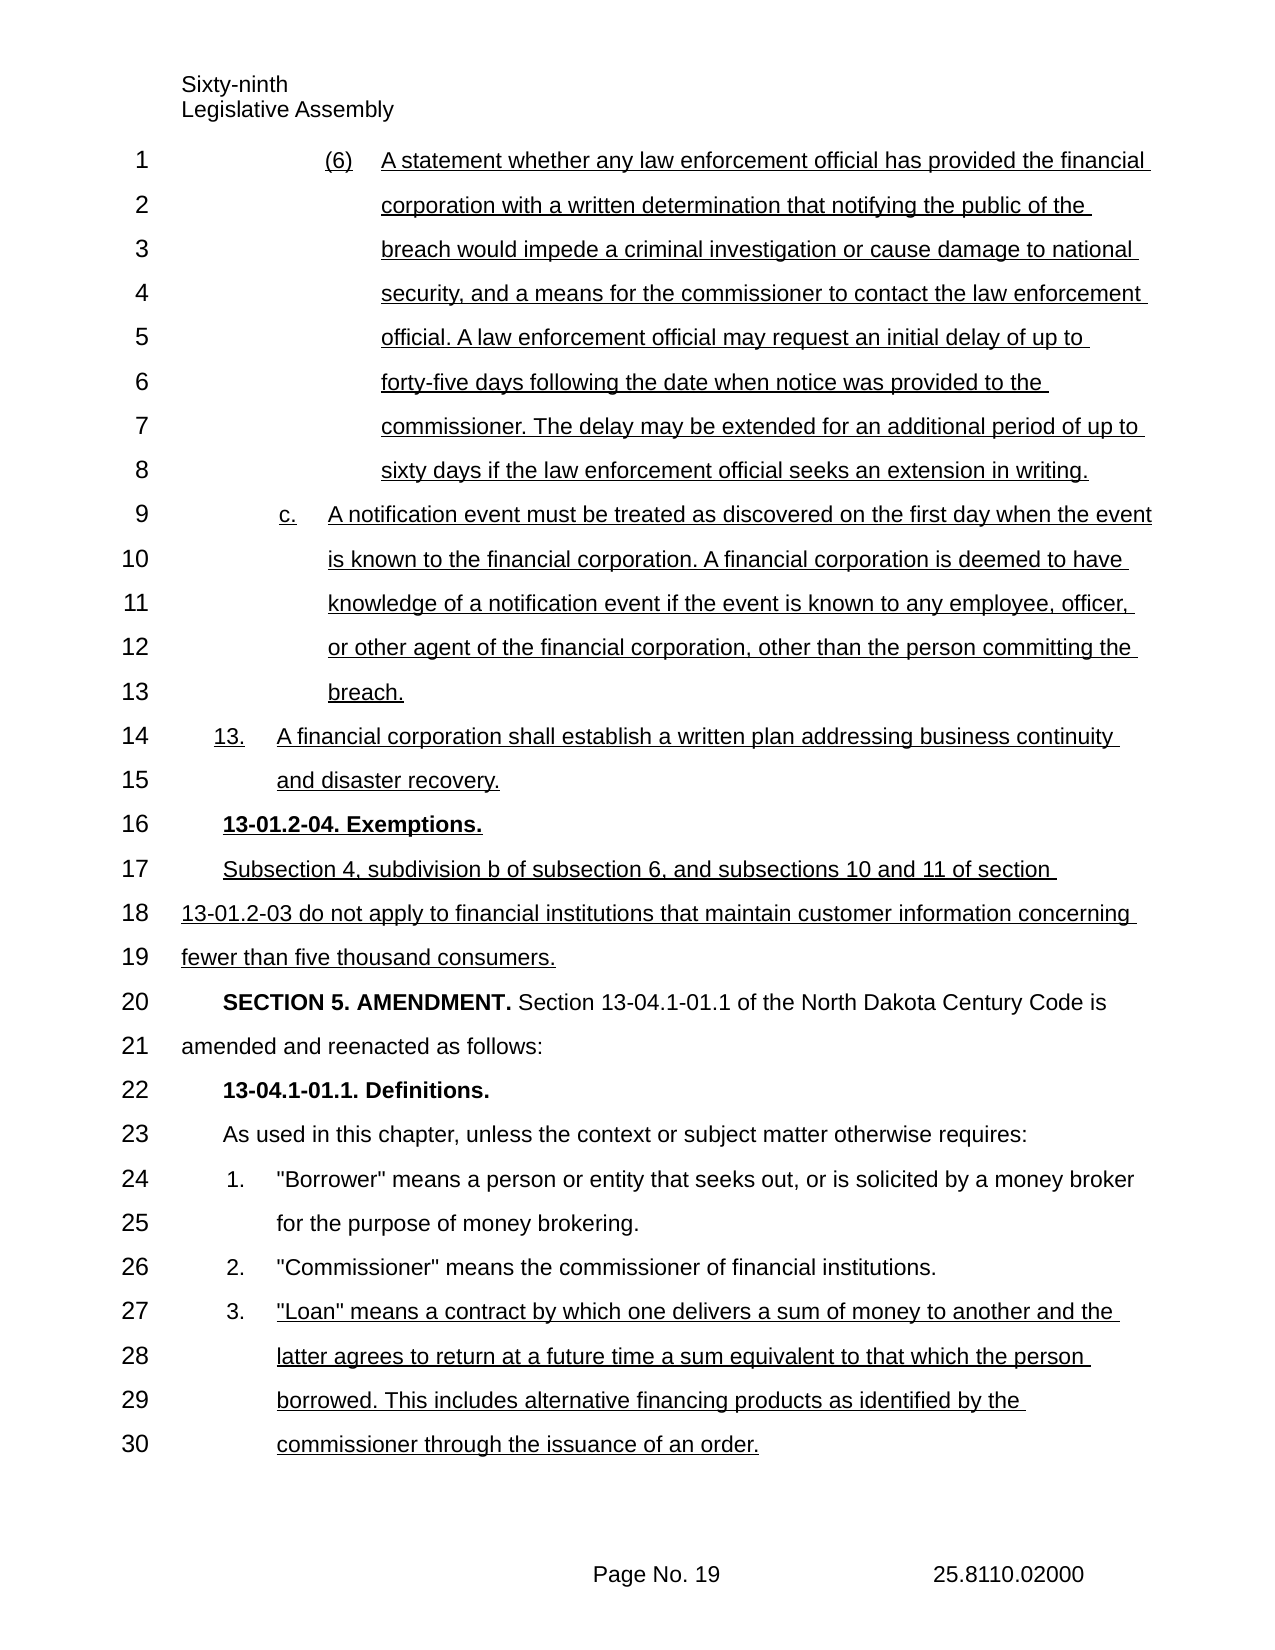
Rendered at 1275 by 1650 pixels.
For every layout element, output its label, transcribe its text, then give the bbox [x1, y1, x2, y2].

text 13. A financial corporation shall establish a written plan addressing business continuity and disaster recovery. [181, 709, 1154, 797]
text 2. "Commissioner" means the commissioner of financial institutions. [181, 1240, 1154, 1284]
text SECTION 5. AMENDMENT. Section 13‑04.1‑01.1 of the North Dakota Century Code is amended and reenacted as follows: [181, 974, 1154, 1063]
text As used in this chapter, unless the context or subject matter otherwise requires: [181, 1107, 1154, 1152]
text 1. "Borrower" means a person or entity that seeks out, or is solicited by a money broker for the purpose of money brokering. [181, 1152, 1154, 1240]
subtitle 13‑01.2‑04. Exemptions. [181, 797, 1154, 842]
text c. A notification event must be treated as discovered on the first day when the event is known to the financial corporation. A financial corporation is deemed to have knowledge of a notification event if the event is known to any employee, officer, or other agent of the financial corporation, other than the person committing the breach. [181, 487, 1154, 709]
text (6) A statement whether any law enforcement official has provided the financial corporation with a written determination that notifying the public of the breach would impede a criminal investigation or cause damage to national security, and a means for the commissioner to contact the law enforcement official. A law enforcement official may request an initial delay of up to forty‑five days following the date when notice was provided to the commissioner. The delay may be extended for an additional period of up to sixty days if the law enforcement official seeks an extension in writing. [181, 133, 1154, 487]
text Subsection 4, subdivision b of subsection 6, and subsections 10 and 11 of section 13‑01.2‑03 do not apply to financial institutions that maintain customer information concerning fewer than five thousand consumers. [181, 842, 1154, 974]
text 3. "Loan" means a contract by which one delivers a sum of money to another and the latter agrees to return at a future time a sum equivalent to that which the person borrowed. This includes alternative financing products as identified by the commissioner through the issuance of an order. [181, 1284, 1154, 1461]
subtitle 13‑04.1‑01.1. Definitions. [181, 1063, 1154, 1107]
